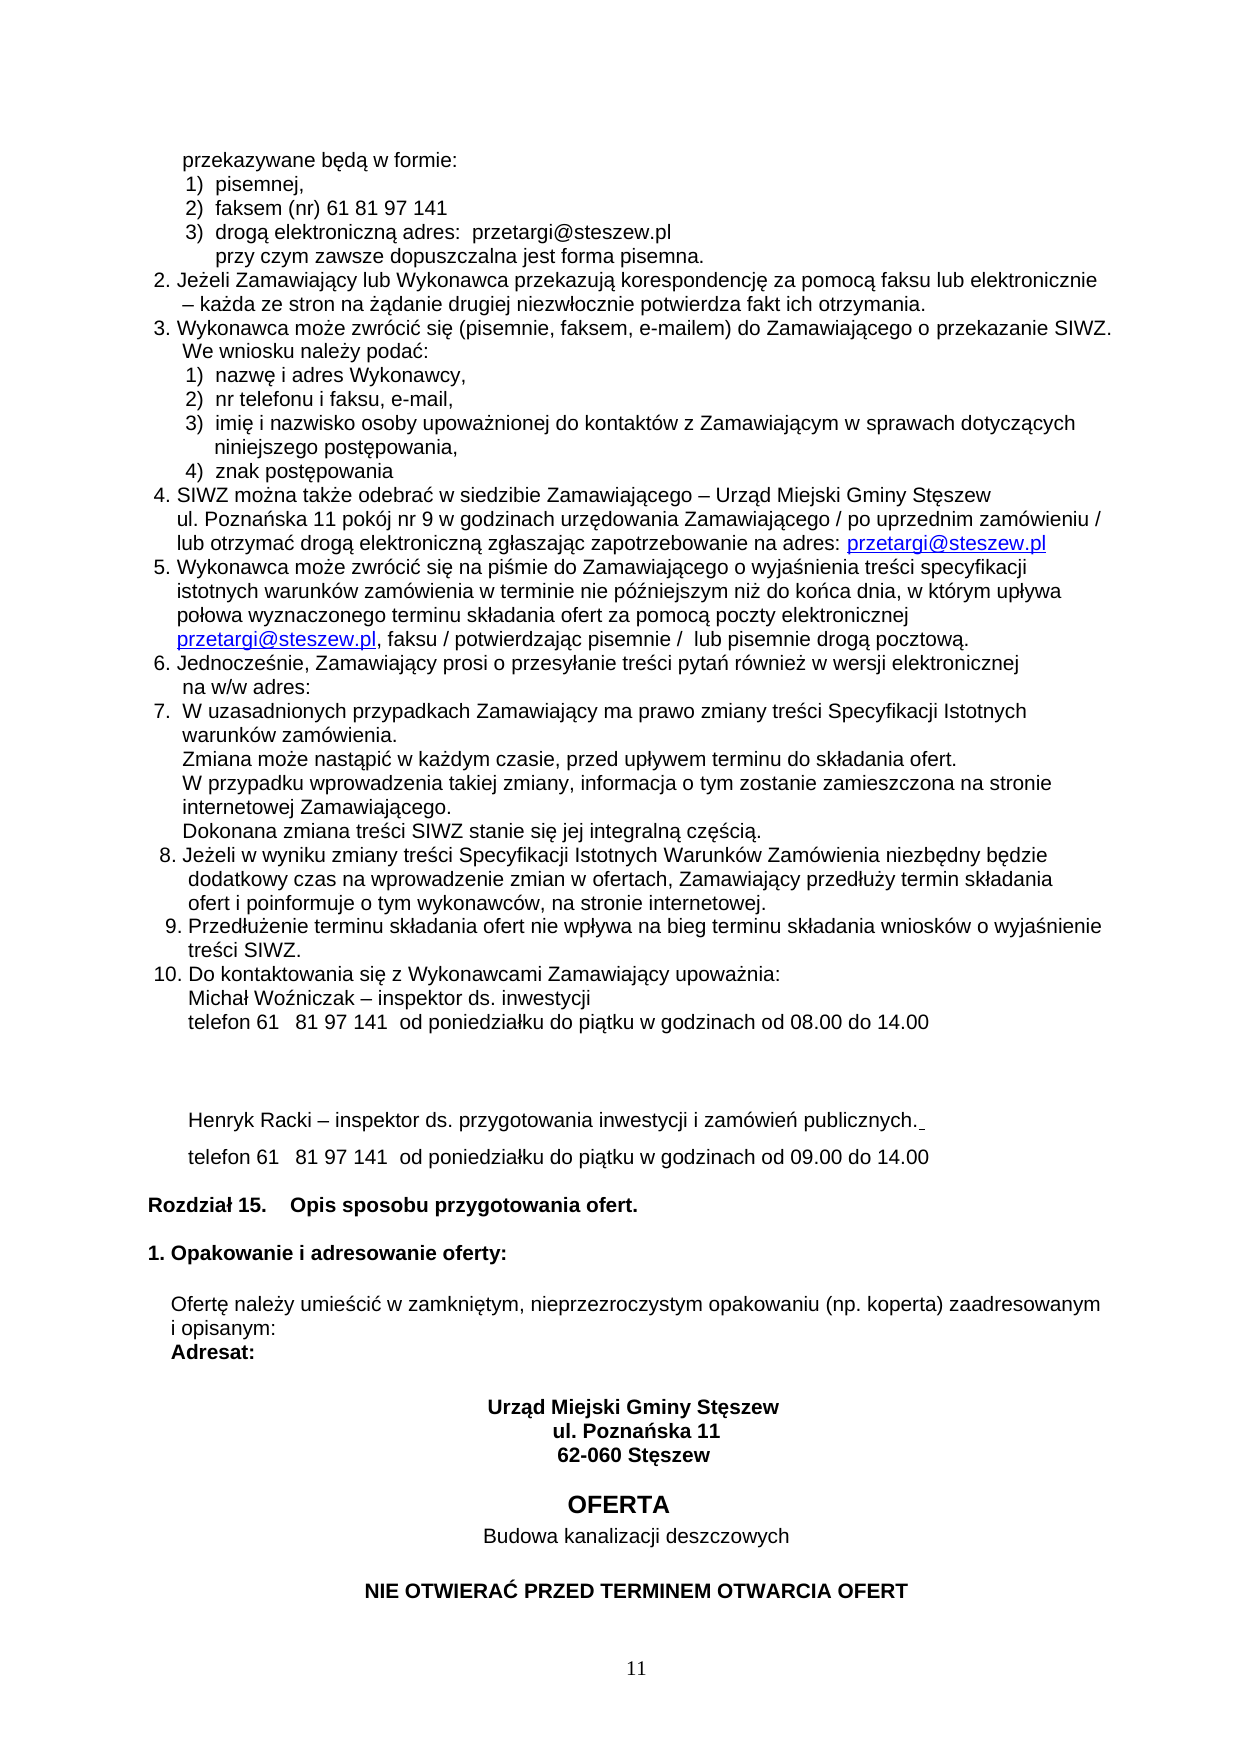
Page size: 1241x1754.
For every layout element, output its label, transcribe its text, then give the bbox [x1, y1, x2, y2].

text We wniosku należy podać: [148, 339, 1125, 363]
text 3) drogą elektroniczną adres: przetargi@steszew.pl [185, 219, 1125, 243]
text Budowa kanalizacji deszczowych [148, 1523, 1125, 1547]
text W przypadku wprowadzenia takiej zmiany, informacja o tym zostanie zamieszczona na stronie [148, 771, 1125, 794]
text ul. Poznańska 11 pokój nr 9 w godzinach urzędowania Zamawiającego / po uprzednim zamówieniu / [148, 507, 1125, 531]
text – każda ze stron na żądanie drugiej niezwłocznie potwierdza fakt ich otrzymania. [148, 291, 1125, 315]
text 3) imię i nazwisko osoby upoważnionej do kontaktów z Zamawiającym w sprawach dotyczących [185, 411, 1125, 435]
text ofert i poinformuje o tym wykonawców, na stronie internetowej. [148, 890, 1125, 914]
text 6. Jednocześnie, Zamawiający prosi o przesyłanie treści pytań również w wersji elektronicznej [148, 651, 1125, 675]
text niniejszego postępowania, [185, 435, 1125, 459]
text telefon 61 81 97 141 od poniedziałku do piątku w godzinach od 08.00 do 14.00 [148, 1010, 1125, 1034]
text na w/w adres: [148, 675, 1125, 699]
text 2) faksem (nr) 61 81 97 141 [185, 196, 1125, 219]
text Rozdział 15. Opis sposobu przygotowania ofert. [148, 1192, 1125, 1216]
text NIE OTWIERAĆ PRZED TERMINEM OTWARCIA OFERT [148, 1578, 1125, 1602]
text 1. Opakowanie i adresowanie oferty: [148, 1240, 1119, 1264]
text 1) pisemnej, [185, 172, 1125, 196]
text Dokonana zmiana treści SIWZ stanie się jej integralną częścią. [148, 818, 1125, 842]
text 2) nr telefonu i faksu, e-mail, [185, 387, 1125, 411]
text Henryk Racki – inspektor ds. przygotowania inwestycji i zamówień publicznych. [148, 1108, 1125, 1132]
text 4) znak postępowania [185, 459, 1125, 483]
text 5. Wykonawca może zwrócić się na piśmie do Zamawiającego o wyjaśnienia treści specyfikacji [148, 555, 1125, 579]
text internetowej Zamawiającego. [148, 794, 1125, 818]
text przy czym zawsze dopuszczalna jest forma pisemna. [192, 243, 1125, 267]
text Ofertę należy umieścić w zamkniętym, nieprzezroczystym opakowaniu (np. koperta) zaadresowanym [148, 1292, 1119, 1316]
text istotnych warunków zamówienia w terminie nie późniejszym niż do końca dnia, w którym upływa [148, 579, 1125, 603]
text telefon 61 81 97 141 od poniedziałku do piątku w godzinach od 09.00 do 14.00 [148, 1144, 1125, 1168]
text 10. Do kontaktowania się z Wykonawcami Zamawiający upoważnia: [148, 962, 1125, 986]
text przetargi@steszew.pl, faksu / potwierdzając pisemnie / lub pisemnie drogą pocztową. [148, 627, 1125, 651]
text Urząd Miejski Gminy Stęszew [148, 1395, 1125, 1419]
text OFERTA [148, 1491, 1125, 1519]
text 7. W uzasadnionych przypadkach Zamawiający ma prawo zmiany treści Specyfikacji Istotnych [148, 699, 1125, 723]
text 4. SIWZ można także odebrać w siedzibie Zamawiającego – Urząd Miejski Gminy Stęszew [148, 483, 1125, 507]
text lub otrzymać drogą elektroniczną zgłaszając zapotrzebowanie na adres: przetargi@steszew.pl [148, 531, 1125, 555]
text 2. Jeżeli Zamawiający lub Wykonawca przekazują korespondencję za pomocą faksu lub elektronicznie [148, 267, 1125, 291]
text Adresat: [148, 1340, 1125, 1364]
text Zmiana może nastąpić w każdym czasie, przed upływem terminu do składania ofert. [148, 747, 1125, 771]
text treści SIWZ. [148, 938, 1125, 962]
text 1) nazwę i adres Wykonawcy, [185, 363, 1125, 387]
text połowa wyznaczonego terminu składania ofert za pomocą poczty elektronicznej [148, 603, 1125, 627]
text przekazywane będą w formie: [148, 148, 1125, 172]
text do­datko­wy czas na wprowadzenie zmian w ofertach, Zamawiający przedłuży termin składania [148, 866, 1125, 890]
text Michał Woźniczak – inspektor ds. inwestycji [148, 986, 1125, 1010]
text ul. Poznańska 11 [148, 1419, 1125, 1443]
text 8. Jeżeli w wyniku zmiany treści Specyfikacji Istotnych Warunków Zamówienia niezbędny będzie [148, 842, 1125, 866]
text 9. Przedłużenie terminu składania ofert nie wpływa na bieg terminu składania wniosków o wyjaśnienie [148, 914, 1125, 938]
text warunków zamówienia. [148, 723, 1125, 747]
text 62-060 Stęszew [148, 1443, 1125, 1467]
text 3. Wykonawca może zwrócić się (pisemnie, faksem, e-mailem) do Zamawiającego o przekazanie SIWZ. [148, 315, 1125, 339]
text i opisanym: [148, 1316, 1119, 1340]
